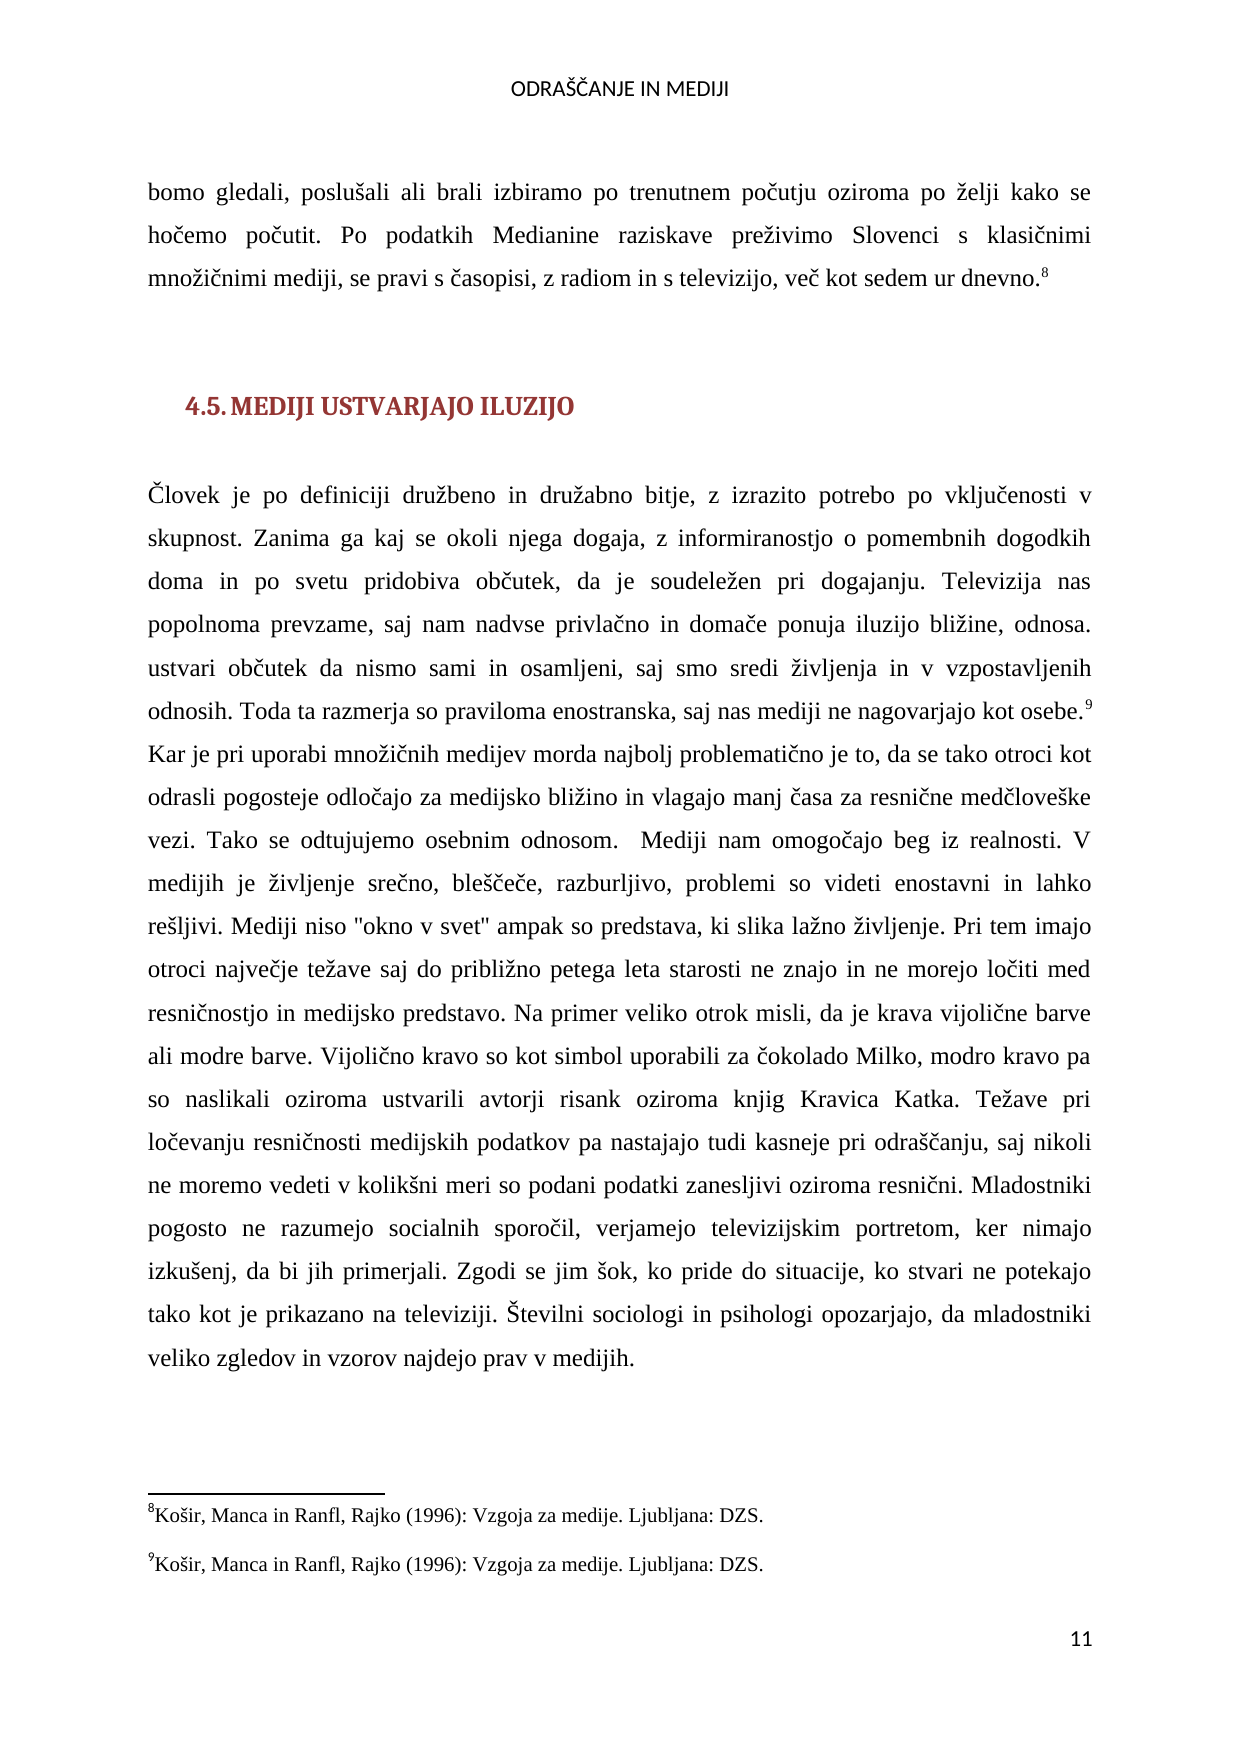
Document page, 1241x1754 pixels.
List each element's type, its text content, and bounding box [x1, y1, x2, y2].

text Košir, Manca in Ranfl, Rajko (1996): Vzgoja za medije. Ljubljana: DZS. [148, 1549, 1092, 1577]
text bomo gledali, poslušali ali brali izbiramo po trenutnem počutju oziroma po želji kako se hočemo počutit. Po podatkih Medianine raziskave preživimo Slovenci s klasičnimi množičnimi mediji, se pravi s časopisi, z radiom in s televizijo, več kot sedem ur dnevno. [148, 177, 1092, 292]
subtitle MEDIJI USTVARJAJO ILUZIJO [185, 391, 1092, 422]
text Košir, Manca in Ranfl, Rajko (1996): Vzgoja za medije. Ljubljana: DZS. [148, 1500, 1092, 1528]
text Človek je po definiciji družbeno in družabno bitje, z izrazito potrebo po vključenosti v skupnost. Zanima ga kaj se okoli njega dogaja, z informiranostjo o pomembnih dogodkih doma in po svetu pridobiva občutek, da je soudeležen pri dogajanju. Televizija nas popolnoma prevzame, saj nam nadvse privlačno in domače ponuja iluzijo bližine, odnosa. ustvari občutek da nismo sami in osamljeni, saj smo sredi življenja in v vzpostavljenih odnosih. Toda ta razmerja so praviloma enostranska, saj nas mediji ne nagovarjajo kot osebe. Kar je pri uporabi množičnih medijev morda najbolj problematično je to, da se tako otroci kot odrasli pogosteje odločajo za medijsko bližino in vlagajo manj časa za resnične medčloveške vezi. Tako se odtujujemo osebnim odnosom. Mediji nam omogočajo beg iz realnosti. V medijih je življenje srečno, bleščeče, razburljivo, problemi so videti enostavni in lahko rešljivi. Mediji niso ''okno v svet'' ampak so predstava, ki slika lažno življenje. Pri tem imajo otroci največje težave saj do približno petega leta starosti ne znajo in ne morejo ločiti med resničnostjo in medijsko predstavo. Na primer veliko otrok misli, da je krava vijolične barve ali modre barve. Vijolično kravo so kot simbol uporabili za čokolado Milko, modro kravo pa so naslikali oziroma ustvarili avtorji risank oziroma knjig Kravica Katka. Težave pri ločevanju resničnosti medijskih podatkov pa nastajajo tudi kasneje pri odraščanju, saj nikoli ne moremo vedeti v kolikšni meri so podani podatki zanesljivi oziroma resnični. Mladostniki pogosto ne razumejo socialnih sporočil, verjamejo televizijskim portretom, ker nimajo izkušenj, da bi jih primerjali. Zgodi se jim šok, ko pride do situacije, ko stvari ne potekajo tako kot je prikazano na televiziji. Številni sociologi in psihologi opozarjajo, da mladostniki veliko zgledov in vzorov najdejo prav v medijih. [148, 480, 1092, 1371]
